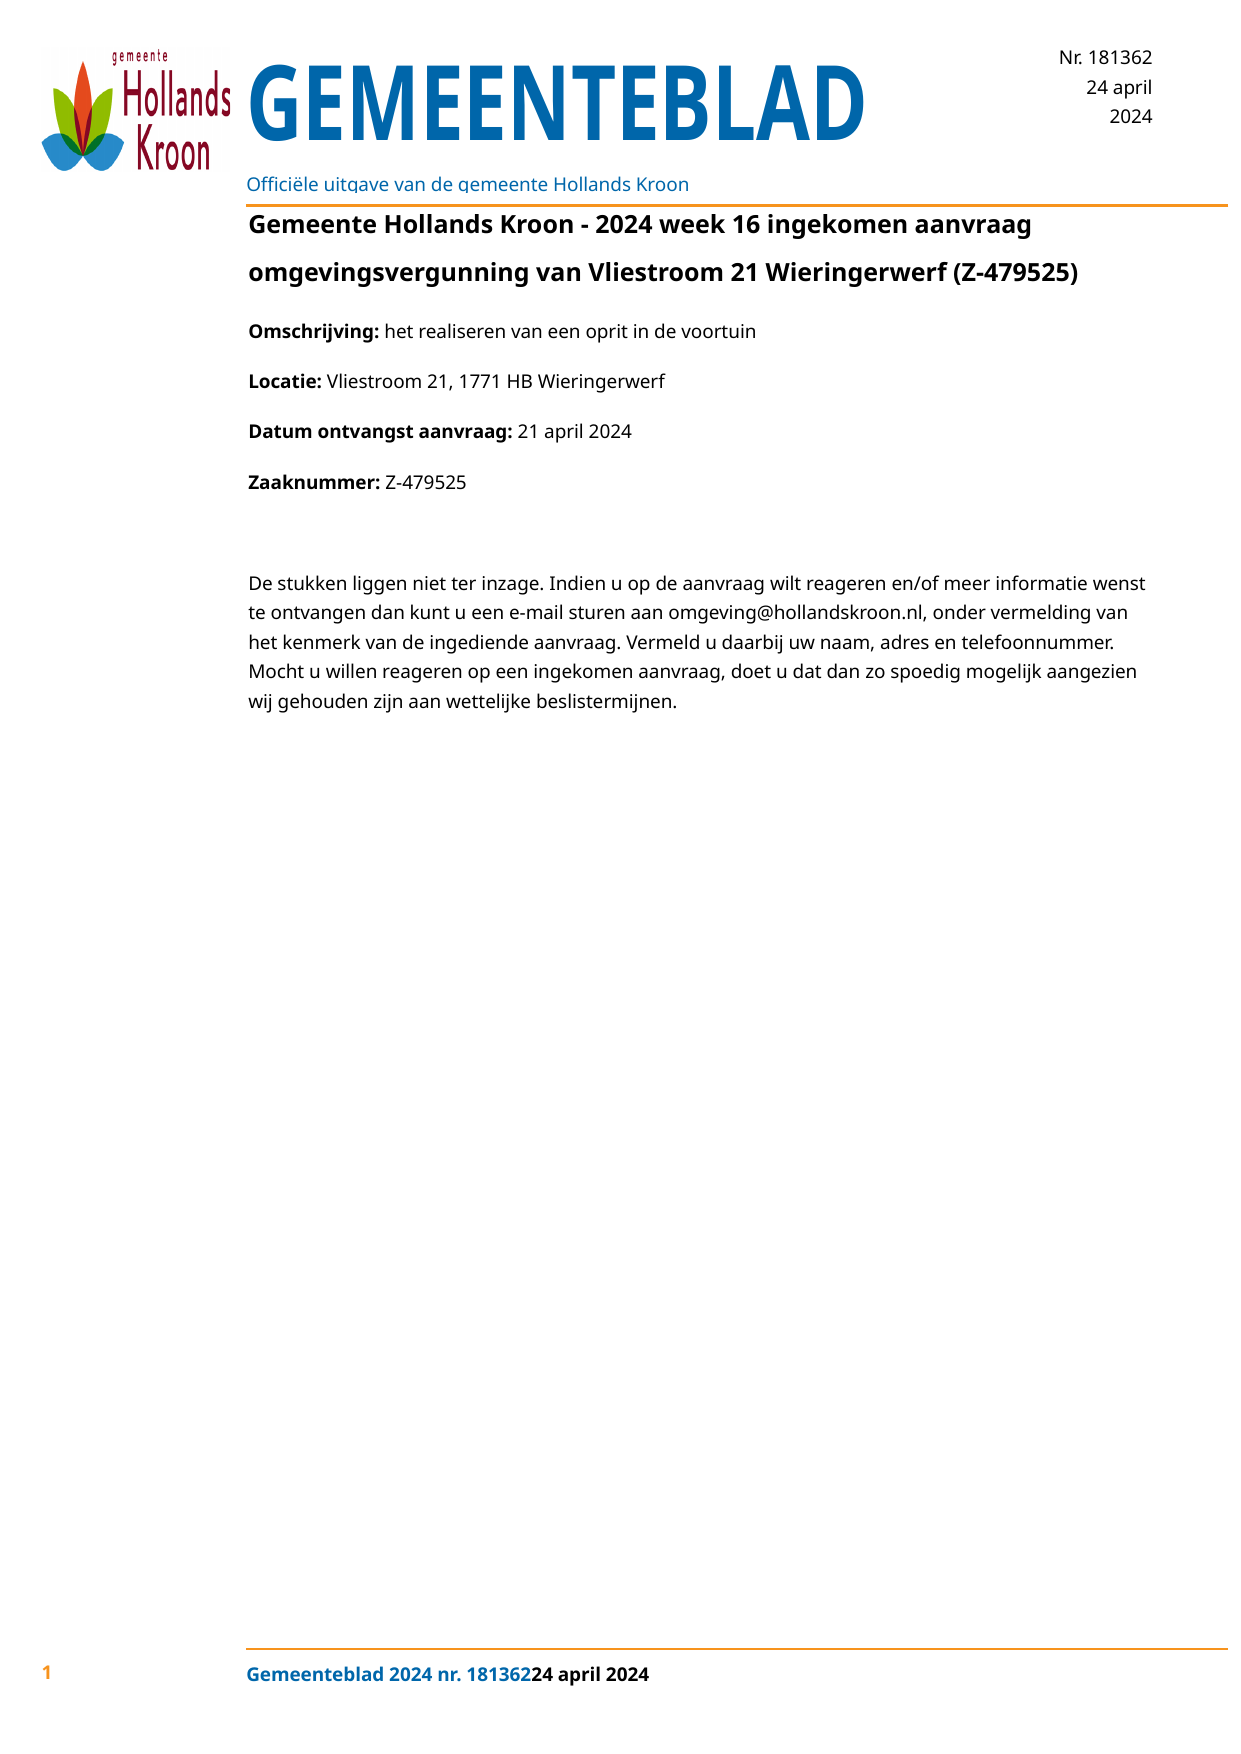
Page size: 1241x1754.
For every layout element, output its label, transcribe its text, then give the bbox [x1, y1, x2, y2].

text Omschrijving: het realiseren van een oprit in de voortuin [248, 318, 1152, 344]
text De stukken liggen niet ter inzage. Indien u op de aanvraag wilt reageren en/of meer informatie wenst te ontvangen dan kunt u een e-mail sturen aan omgeving@hollandskroon.nl, onder vermelding van het kenmerk van de ingediende aanvraag. Vermeld u daarbij uw naam, adres en telefoonnummer. Mocht u willen reageren op een ingekomen aanvraag, doet u dat dan zo spoedig mogelijk aangezien wij gehouden zijn aan wettelijke beslistermijnen. [248, 570, 1152, 714]
text Datum ontvangst aanvraag: 21 april 2024 [248, 419, 1152, 444]
text Locatie: Vliestroom 21, 1771 HB Wieringerwerf [248, 368, 1152, 394]
text Zaaknummer: Z-479525 [248, 469, 1152, 495]
text Gemeente Hollands Kroon - 2024 week 16 ingekomen aanvraag omgevingsvergunning van Vliestroom 21 Wieringerwerf (Z-479525) [248, 207, 1152, 288]
picture [41, 47, 231, 172]
